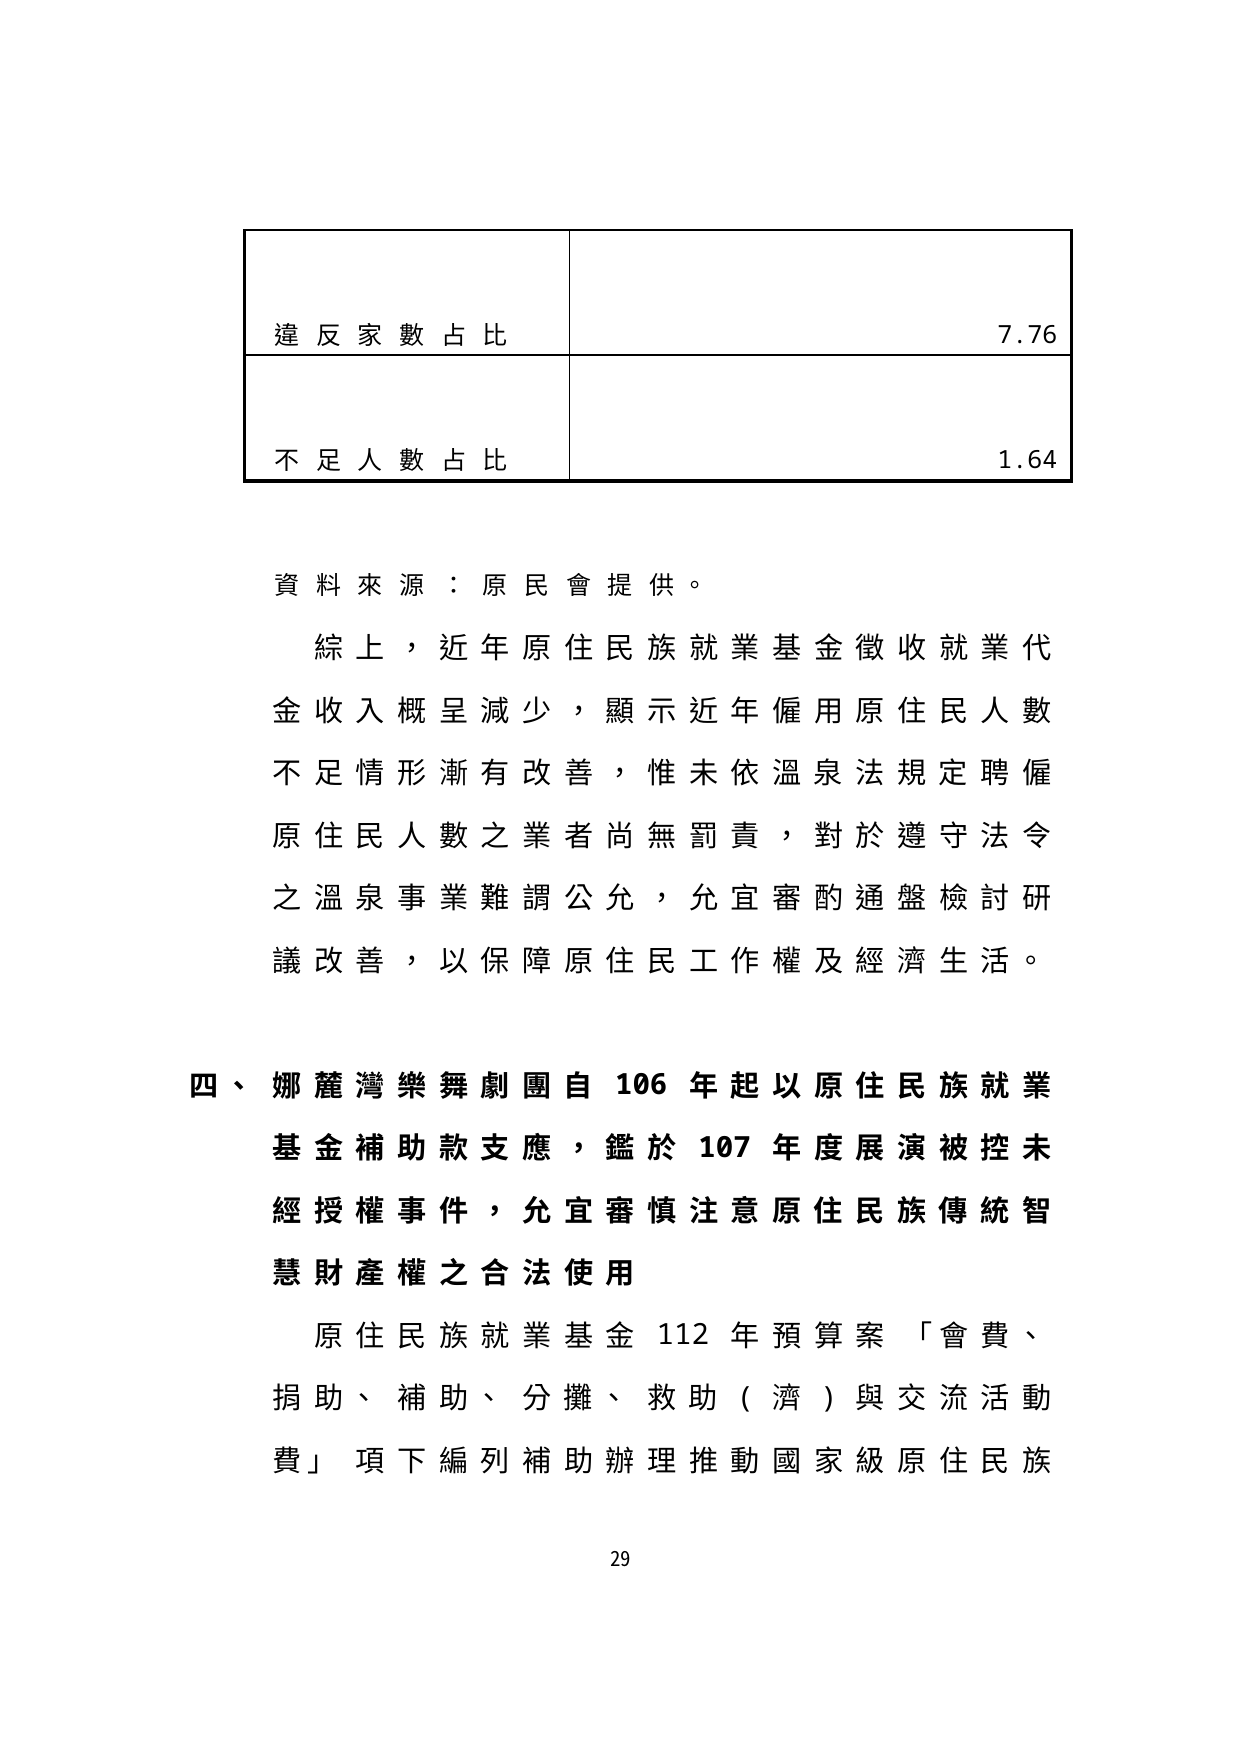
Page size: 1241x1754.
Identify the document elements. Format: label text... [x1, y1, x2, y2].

text 原住民族就業基金112年預算案「會費、捐助、補助、分攤、救助(濟)與交流活動費」項下編列補助辦理推動國家級原住民族樂舞劇團樂舞人才訓用計畫(以下簡稱本計畫)，補助「原住民族文化發展中心-娜麓灣樂舞團」展演等所需相關經費5,100萬元。經查： [242, 1292, 1058, 1479]
text 資料來源：原民會提供。 [183, 542, 1058, 604]
table_cell 7.76 [570, 231, 1070, 354]
table_cell 違反家數占比 [246, 231, 569, 354]
table_cell 不足人數占比 [246, 356, 569, 479]
text 綜上，近年原住民族就業基金徵收就業代金收入概呈減少，顯示近年僱用原住民人數不足情形漸有改善，惟未依溫泉法規定聘僱原住民人數之業者尚無罰責，對於遵守法令之溫泉事業難謂公允，允宜審酌通盤檢討研議改善，以保障原住民工作權及經濟生活。 [242, 604, 1058, 979]
text 四、娜麓灣樂舞劇團自106年起以原住民族就業基金補助款支應，鑑於107年度展演被控未經授權事件，允宜審慎注意原住民族傳統智慧財產權之合法使用 [183, 1042, 1058, 1292]
table_cell 1.64 [570, 356, 1070, 479]
